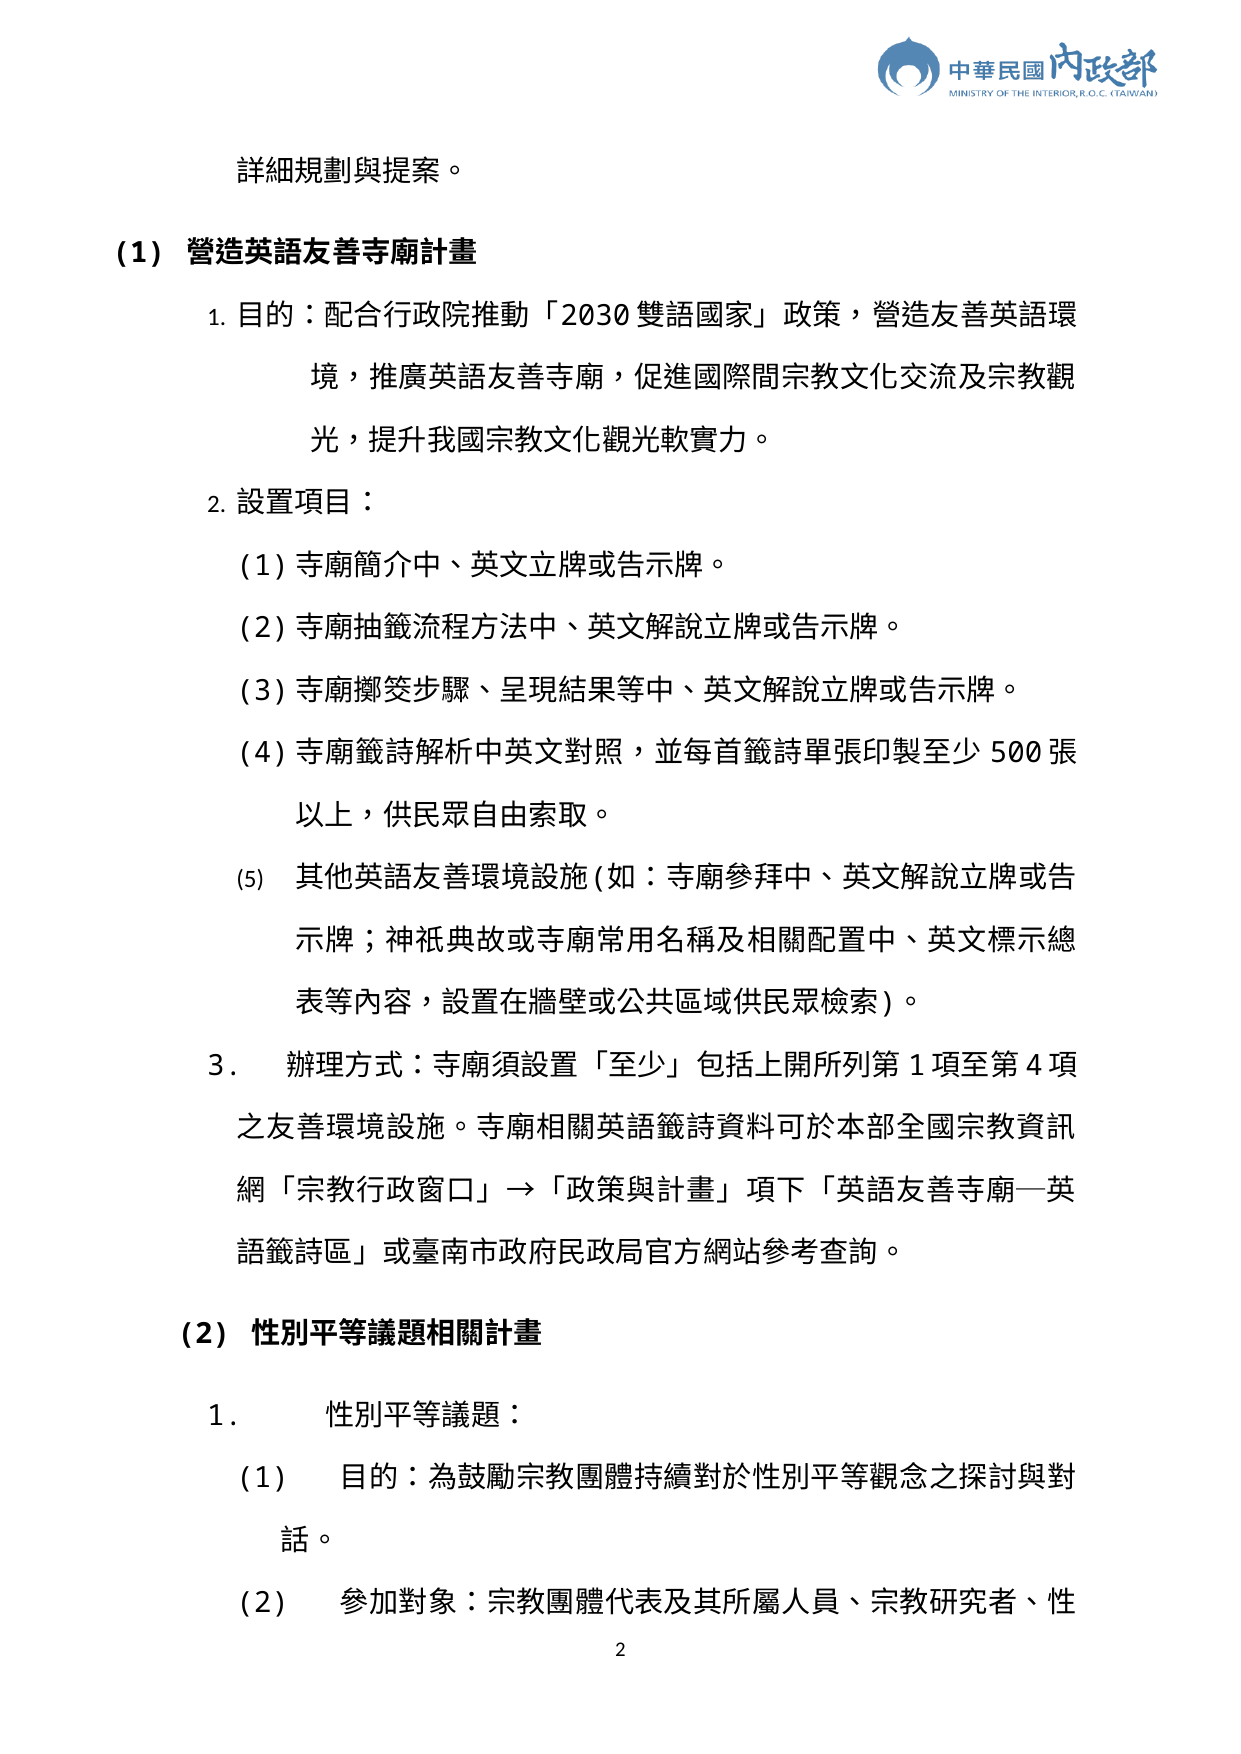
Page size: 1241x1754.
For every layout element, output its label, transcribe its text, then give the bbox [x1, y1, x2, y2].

list 目的：為鼓勵宗教團體持續對於性別平等觀念之探討與對話。 [236, 1433, 1078, 1558]
list 參加對象：宗教團體代表及其所屬人員、宗教研究者、性別研 [236, 1558, 1078, 1621]
list 寺廟抽籤流程方法中、英文解說立牌或告示牌。 [236, 583, 1078, 646]
text 詳細規劃與提案。 [236, 127, 1078, 189]
list 營造英語友善寺廟計畫 [112, 208, 1078, 271]
list 其他英語友善環境設施(如：寺廟參拜中、英文解說立牌或告示牌；神祇典故或寺廟常用名稱及相關配置中、英文標示總表等內容，設置在牆壁或公共區域供民眾檢索)。 [236, 833, 1078, 1021]
list 目的：配合行政院推動「2030雙語國家」政策，營造友善英語環境，推廣英語友善寺廟，促進國際間宗教文化交流及宗教觀光，提升我國宗教文化觀光軟實力。 [207, 271, 1078, 458]
list 設置項目： [207, 458, 1078, 521]
list 寺廟擲筊步驟、呈現結果等中、英文解說立牌或告示牌。 [236, 646, 1078, 708]
list 寺廟籤詩解析中英文對照，並每首籤詩單張印製至少500張以上，供民眾自由索取。 [236, 708, 1078, 833]
list 辦理方式：寺廟須設置「至少」包括上開所列第1項至第4項之友善環境設施。寺廟相關英語籤詩資料可於本部全國宗教資訊網「宗教行政窗口」→「政策與計畫」項下「英語友善寺廟─英語籤詩區」或臺南市政府民政局官方網站參考查詢。 [207, 1021, 1078, 1271]
list 性別平等議題相關計畫 [177, 1289, 1078, 1352]
list 性別平等議題： [207, 1371, 1078, 1433]
list 寺廟簡介中、英文立牌或告示牌。 [236, 521, 1078, 583]
